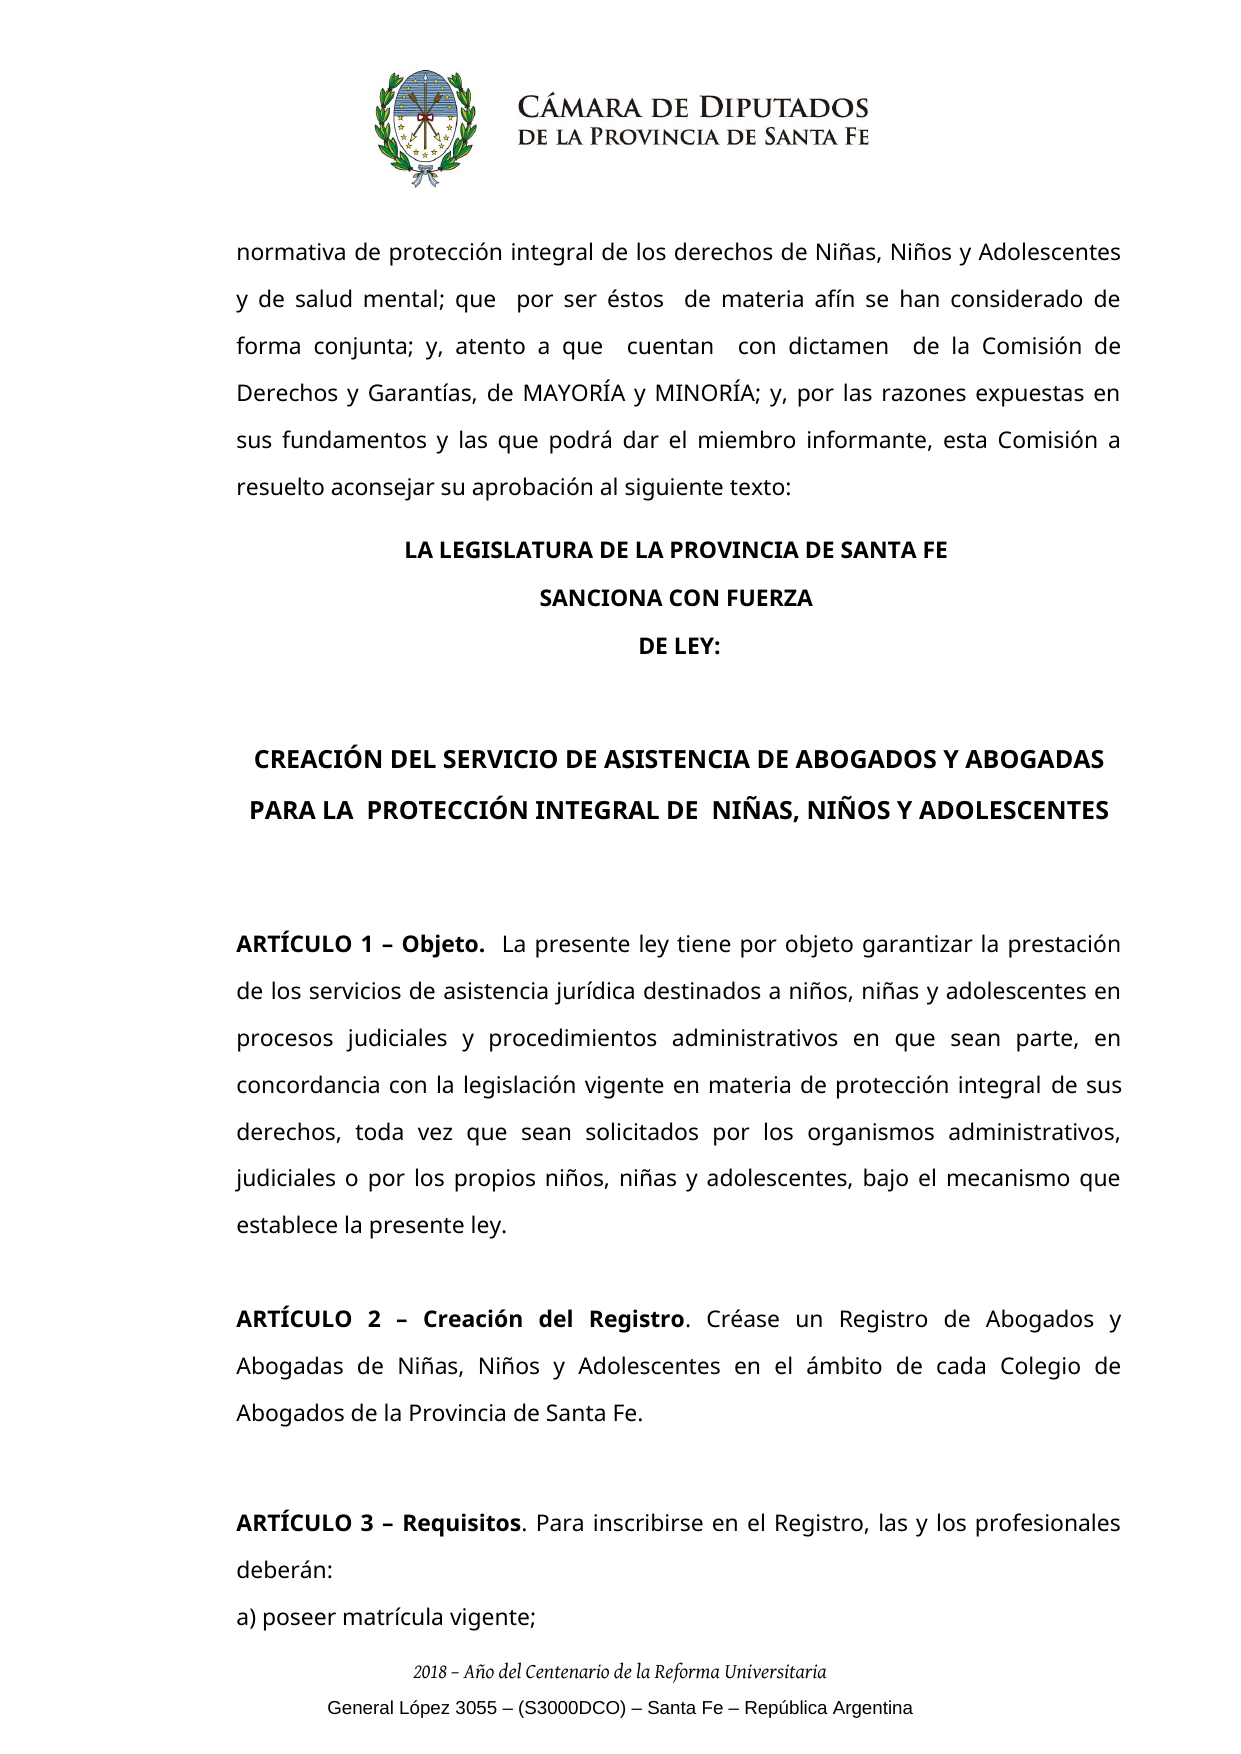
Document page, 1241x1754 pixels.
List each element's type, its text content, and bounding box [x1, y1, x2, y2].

text ARTÍCULO 1 – Objeto. La presente ley tiene por objeto garantizar la prestación de los servicios de asistencia jurídica destinados a niños, niñas y adolescentes en procesos judiciales y procedimientos administrativos en que sean parte, en concordancia con la legislación vigente en materia de protección integral de sus derechos, toda vez que sean solicitados por los organismos administrativos, judiciales o por los propios niños, niñas y adolescentes, bajo el mecanismo que establece la presente ley. [236, 928, 1122, 1240]
picture [374, 70, 869, 192]
text DE LEY: [236, 630, 1122, 661]
text normativa de protección integral de los derechos de Niñas, Niños y Adolescentes y de salud mental; que por ser éstos de materia afín se han considerado de forma conjunta; y, atento a que cuentan con dictamen de la Comisión de Derechos y Garantías, de MAYORÍA y MINORÍA; y, por las razones expuestas en sus fundamentos y las que podrá dar el miembro informante, esta Comisión a resuelto aconsejar su aprobación al siguiente texto: [236, 236, 1122, 502]
text LA LEGISLATURA DE LA PROVINCIA DE SANTA FE [236, 534, 1122, 565]
text ARTÍCULO 3 – Requisitos. Para inscribirse en el Registro, las y los profesionales deberán: [236, 1507, 1122, 1585]
text SANCIONA CON FUERZA [236, 582, 1122, 613]
text CREACIÓN DEL SERVICIO DE ASISTENCIA DE ABOGADOS Y ABOGADAS PARA LA PROTECCIÓN INTEGRAL DE NIÑAS, NIÑOS Y ADOLESCENTES [236, 741, 1122, 827]
text ARTÍCULO 2 – Creación del Registro. Créase un Registro de Abogados y Abogadas de Niñas, Niños y Adolescentes en el ámbito de cada Colegio de Abogados de la Provincia de Santa Fe. [236, 1303, 1122, 1428]
text a) poseer matrícula vigente; [236, 1601, 1122, 1632]
